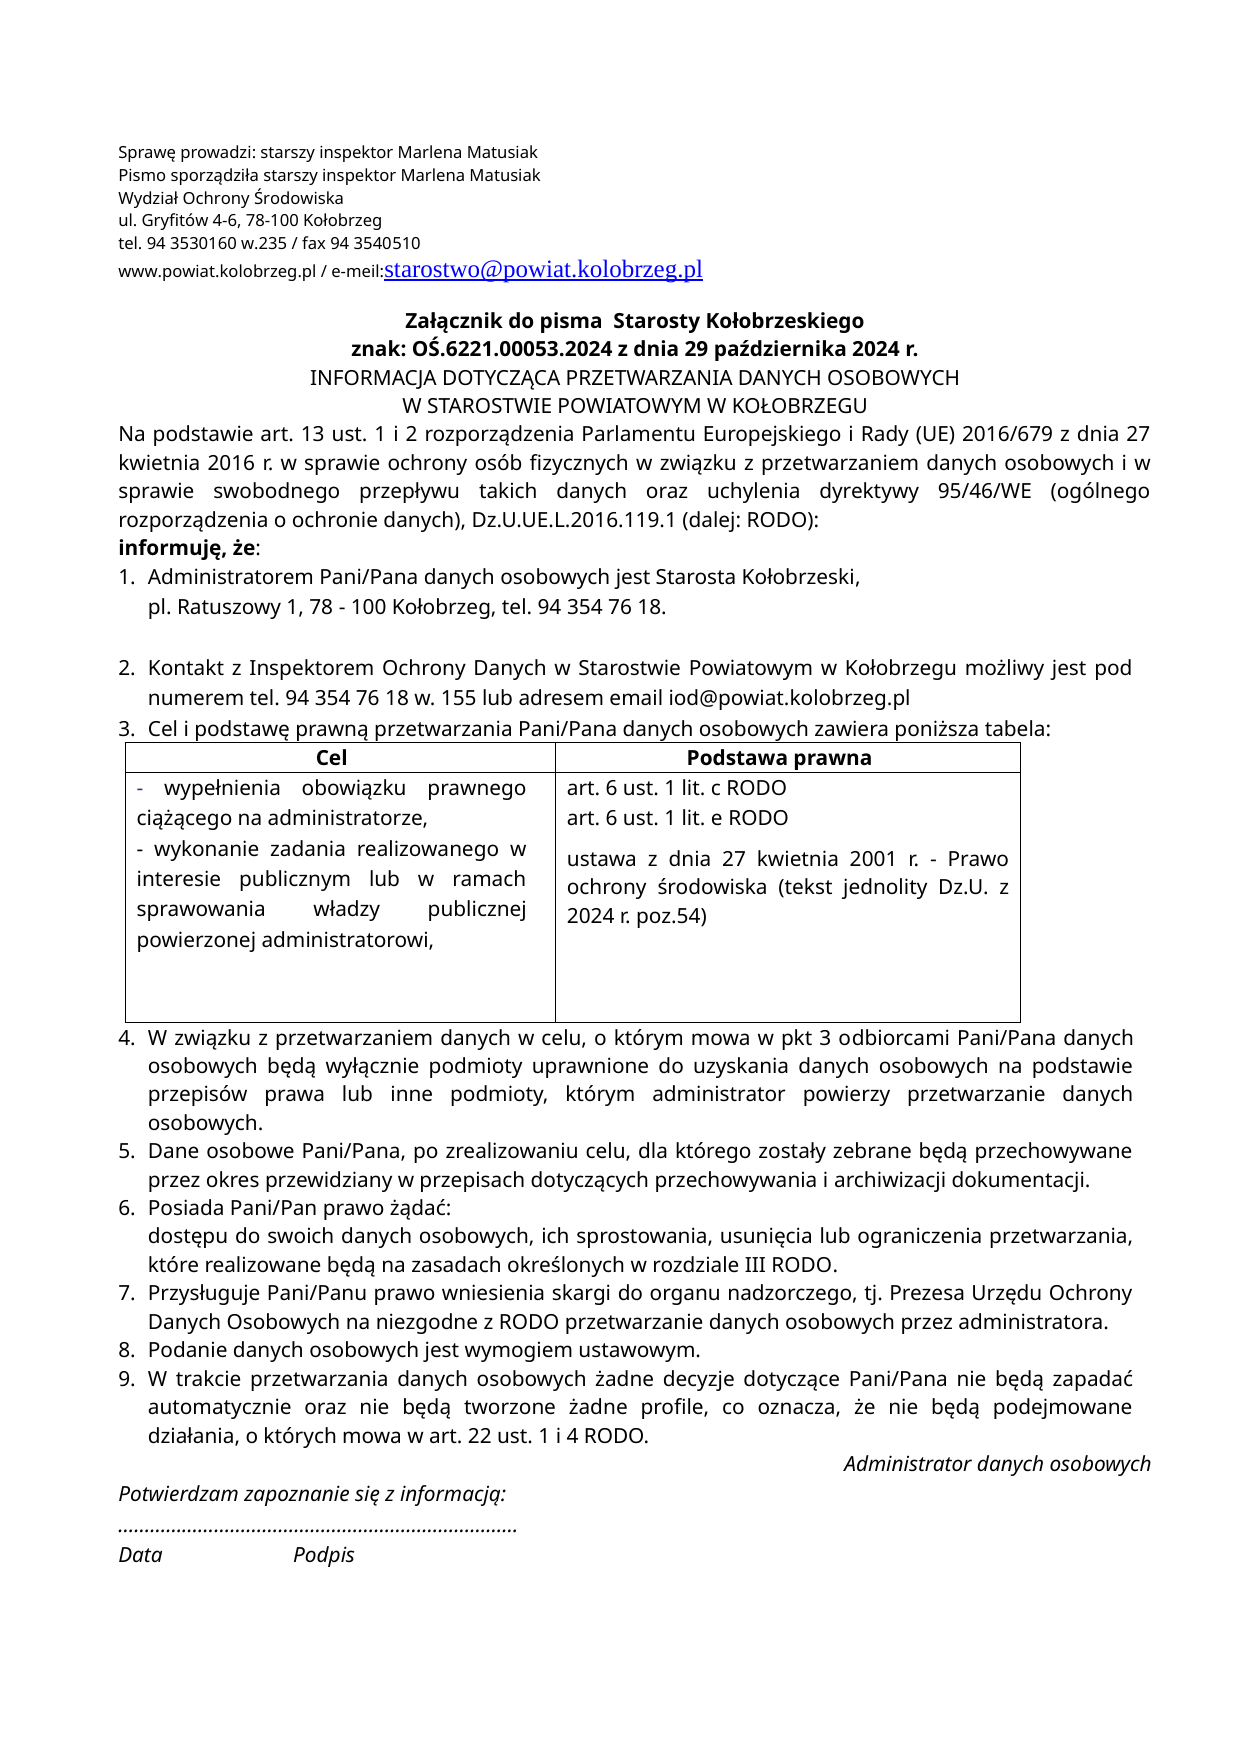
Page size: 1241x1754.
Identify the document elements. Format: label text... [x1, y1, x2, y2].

list Kontakt z Inspektorem Ochrony Danych w Starostwie Powiatowym w Kołobrzegu możliwy jest pod numerem tel. 94 354 76 18 w. 155 lub adresem email iod@powiat.kolobrzeg.pl [118, 653, 1134, 712]
list W trakcie przetwarzania danych osobowych żadne decyzje dotyczące Pani/Pana nie będą zapadać automatycznie oraz nie będą tworzone żadne profile, co oznacza, że nie będą podejmowane działania, o których mowa w art. 22 ust. 1 i 4 RODO. [118, 1364, 1134, 1449]
list Administratorem Pani/Pana danych osobowych jest Starosta Kołobrzeski, [118, 562, 1134, 590]
text dostępu do swoich danych osobowych, ich sprostowania, usunięcia lub ograniczenia przetwarzania, które realizowane będą na zasadach określonych w rozdziale III RODO. [148, 1222, 1134, 1278]
text Sprawę prowadzi: starszy inspektor Marlena Matusiak Pismo sporządziła starszy inspektor Marlena Matusiak [118, 141, 1152, 186]
list Cel i podstawę prawną przetwarzania Pani/Pana danych osobowych zawiera poniższa tabela: [118, 714, 1134, 742]
table_cell - wypełnienia obowiązku prawnego ciążącego na administratorze, - wykonanie zadania realizowanego w interesie publicznym lub w ramach sprawowania władzy publicznej powierzonej administratorowi, [126, 773, 555, 1022]
table_header Cel [126, 743, 555, 772]
table_header Podstawa prawna [556, 743, 1020, 772]
text Załącznik do pisma Starosty Kołobrzeskiego [118, 306, 1152, 334]
list W związku z przetwarzaniem danych w celu, o którym mowa w pkt 3 odbiorcami Pani/Pana danych osobowych będą wyłącznie podmioty uprawnione do uzyskania danych osobowych na podstawie przepisów prawa lub inne podmioty, którym administrator powierzy przetwarzanie danych osobowych. [118, 1023, 1134, 1136]
text ………………………………………………………………… [118, 1510, 1152, 1538]
text Administrator danych osobowych [118, 1449, 1152, 1478]
text INFORMACJA DOTYCZĄCA PRZETWARZANIA DANYCH OSOBOWYCH [118, 363, 1152, 391]
text pl. Ratuszowy 1, 78 - 100 Kołobrzeg, tel. 94 354 76 18. [148, 592, 1134, 621]
text Na podstawie art. 13 ust. 1 i 2 rozporządzenia Parlamentu Europejskiego i Rady (UE) 2016/679 z dnia 27 kwietnia 2016 r. w sprawie ochrony osób fizycznych w związku z przetwarzaniem danych osobowych i w sprawie swobodnego przepływu takich danych oraz uchylenia dyrektywy 95/46/WE (ogólnego rozporządzenia o ochronie danych), Dz.U.UE.L.2016.119.1 (dalej: RODO): [118, 419, 1152, 533]
text www.powiat.kolobrzeg.pl / e-meil:starostwo@powiat.kolobrzeg.pl [118, 254, 1152, 283]
text Potwierdzam zapoznanie się z informacją: [118, 1479, 1152, 1508]
table_cell art. 6 ust. 1 lit. c RODO art. 6 ust. 1 lit. e RODO ustawa z dnia 27 kwietnia 2001 r. - Prawo ochrony środowiska (tekst jednolity Dz.U. z 2024 r. poz.54) [556, 773, 1020, 1022]
list Dane osobowe Pani/Pana, po zrealizowaniu celu, dla którego zostały zebrane będą przechowywane przez okres przewidziany w przepisach dotyczących przechowywania i archiwizacji dokumentacji. [118, 1136, 1134, 1193]
list Podanie danych osobowych jest wymogiem ustawowym. [118, 1335, 1134, 1364]
text znak: OŚ.6221.00053.2024 z dnia 29 października 2024 r. [118, 334, 1152, 363]
text informuję, że: [118, 533, 1152, 562]
text Data Podpis [118, 1540, 1152, 1569]
text Wydział Ochrony Środowiska ul. Gryfitów 4-6, 78-100 Kołobrzeg tel. 94 3530160 w.235 / fax 94 3540510 [118, 186, 1152, 254]
text W STAROSTWIE POWIATOWYM W KOŁOBRZEGU [118, 391, 1152, 419]
list Przysługuje Pani/Panu prawo wniesienia skargi do organu nadzorczego, tj. Prezesa Urzędu Ochrony Danych Osobowych na niezgodne z RODO przetwarzanie danych osobowych przez administratora. [118, 1278, 1134, 1335]
list Posiada Pani/Pan prawo żądać: [118, 1193, 1134, 1222]
